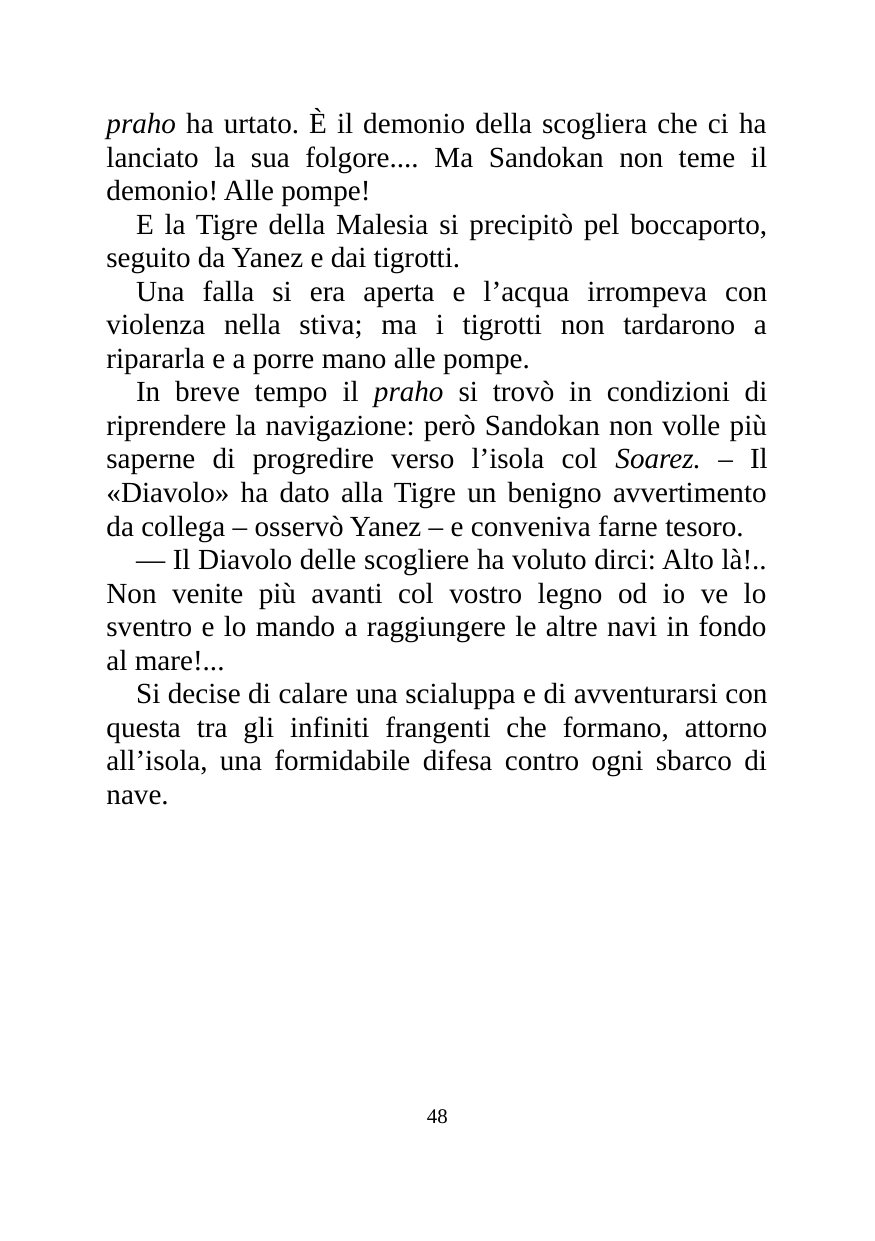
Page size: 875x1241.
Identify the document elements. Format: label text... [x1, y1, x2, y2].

text — Il Diavolo delle scogliere ha voluto dirci: Alto là!.. Non venite più avanti col vostro legno od io ve lo sventro e lo mando a raggiungere le altre navi in fondo al mare!... [106, 542, 768, 676]
text Una falla si era aperta e l’acqua irrompeva con violenza nella stiva; ma i tigrotti non tardarono a ripararla e a porre mano alle pompe. [106, 274, 768, 374]
text E la Tigre della Malesia si precipitò pel boccaporto, seguito da Yanez e dai tigrotti. [106, 207, 768, 274]
text praho ha urtato. È il demonio della scogliera che ci ha lanciato la sua folgore.... Ma Sandokan non teme il demonio! Alle pompe! [106, 106, 768, 207]
text In breve tempo il praho si trovò in condizioni di riprendere la navigazione: però Sandokan non volle più saperne di progredire verso l’isola col Soarez. – Il «Diavolo» ha dato alla Tigre un benigno avvertimento da collega – osservò Yanez – e conveniva farne tesoro. [106, 374, 768, 542]
text Si decise di calare una scialuppa e di avventurarsi con questa tra gli infiniti frangenti che formano, attorno all’isola, una formidabile difesa contro ogni sbarco di nave. [106, 676, 768, 811]
